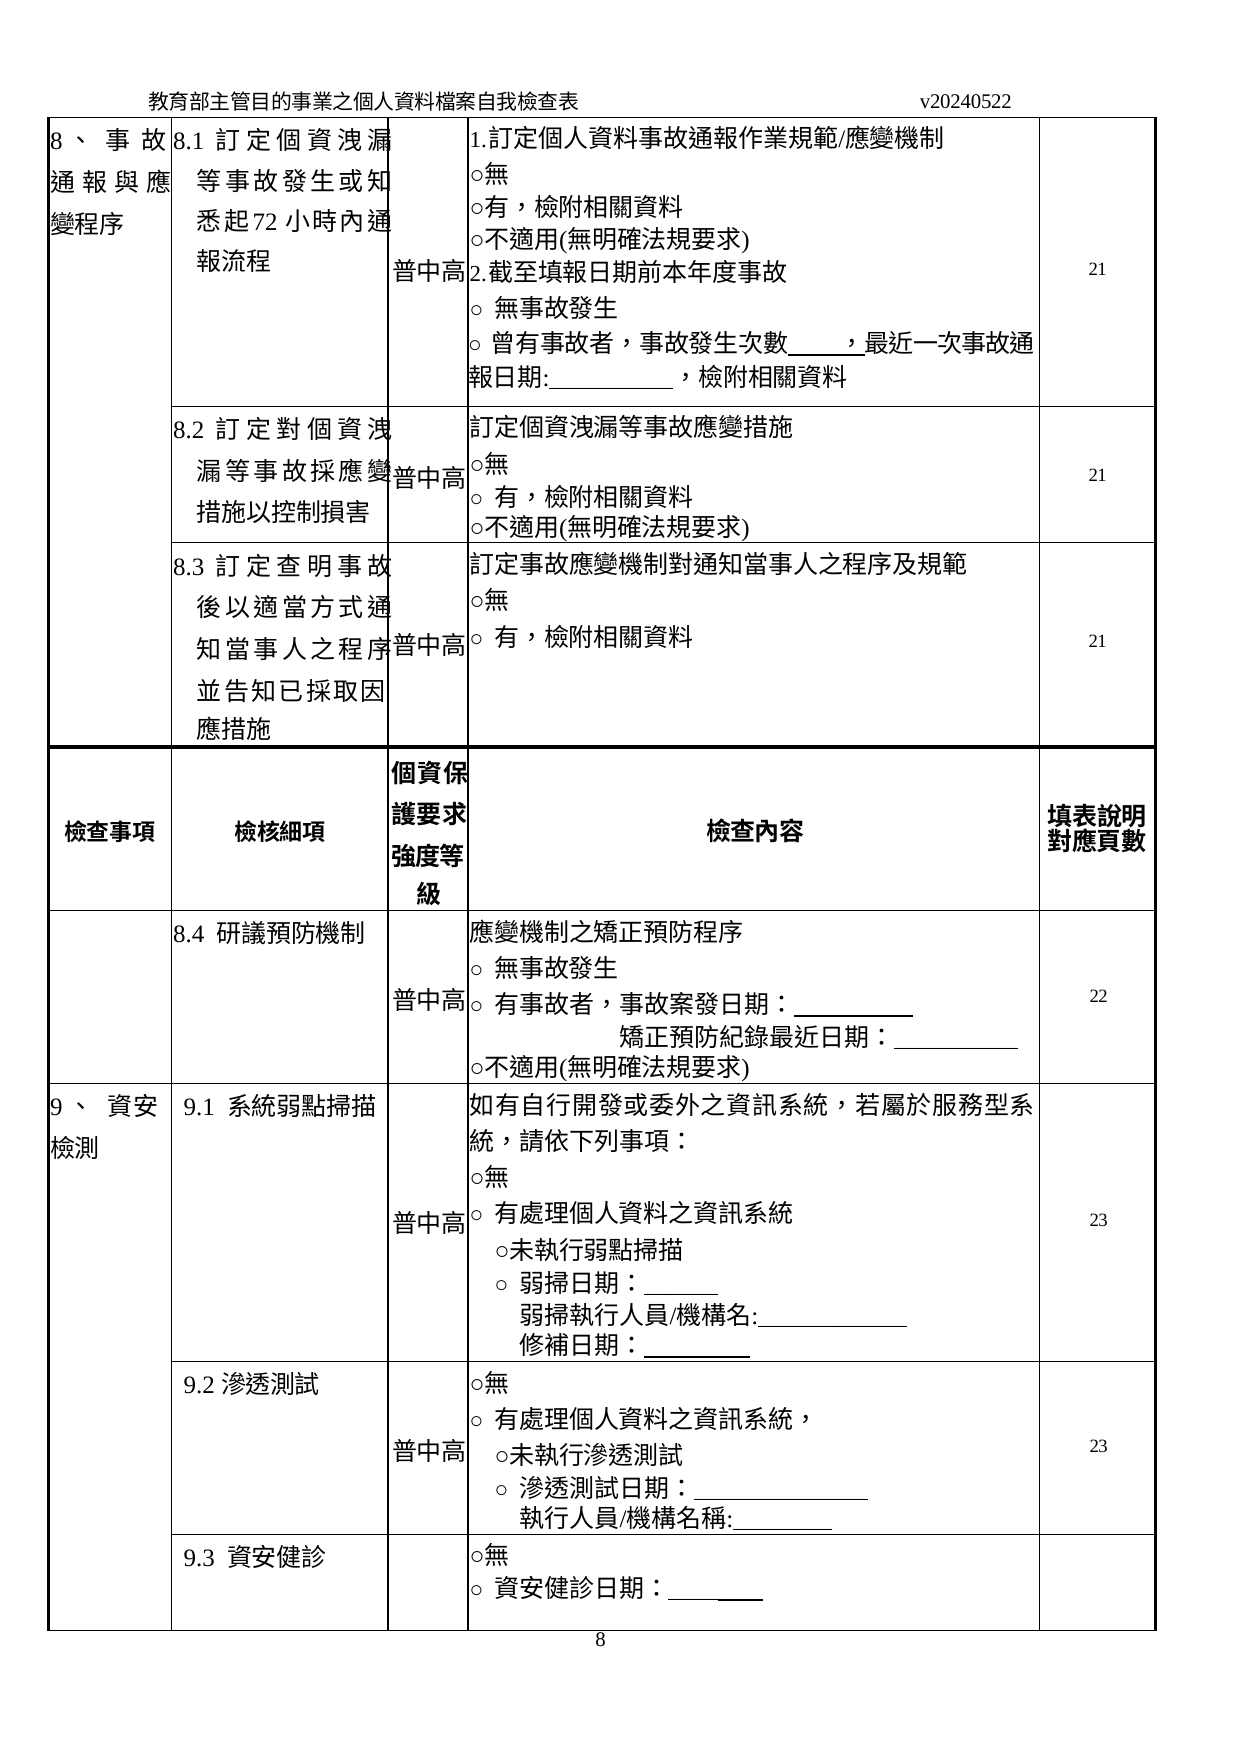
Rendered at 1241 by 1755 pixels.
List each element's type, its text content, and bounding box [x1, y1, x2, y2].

table_cell 22 [1040, 911, 1154, 1083]
table_cell 8.4 研議預防機制 [172, 911, 387, 1083]
table_header 填表說明對應頁數 [1040, 749, 1154, 910]
table_header 檢核細項 [172, 749, 387, 910]
table_cell 如有自行開發或委外之資訊系統，若屬於服務型系統，請依下列事項： ○無 有處理個人資料之資訊系統 ○未執行弱點掃描 弱掃日期：＿＿＿ 弱掃執行人員/機構名:＿＿＿＿＿＿ 修補日期： [469, 1084, 1039, 1361]
table_cell 21 [1040, 118, 1154, 406]
table_cell 應變機制之矯正預防程序 無事故發生 有事故者，事故案發日期： 矯正預防紀錄最近日期：＿＿＿＿＿ ○不適用(無明確法規要求) [469, 911, 1039, 1083]
table_header 檢查內容 [469, 749, 1039, 910]
table_cell ○無 資安健診日期：＿＿ 執行人員/機構名稱:＿＿＿＿資安健診項目(可複選) 網路架構檢視 網路惡意活動檢視(有線) 使用者端電腦惡意活動檢視 伺服器主機惡意活動檢視 目錄伺服器設定檢視 防火牆連線設定檢視 資料庫安全檢視 其他， [469, 1535, 1039, 1630]
table_cell 8.2 訂定對個資洩漏等事故採應變措施以控制損害 [172, 407, 387, 542]
table_cell 23 [1040, 1362, 1154, 1533]
table_header 個資保護要求強度等 級 [389, 749, 467, 910]
table_cell 9.2 滲透測試 [172, 1362, 387, 1533]
table_cell 8 、 事 故通 報 與 應變程序 [50, 118, 171, 745]
table_cell 普中高 [389, 543, 467, 745]
table_cell [1040, 1535, 1154, 1630]
table_cell ○無 有處理個人資料之資訊系統， ○未執行滲透測試 滲透測試日期：＿＿＿＿＿＿＿ 執行人員/機構名稱:＿＿＿＿ [469, 1362, 1039, 1533]
table_header 檢查事項 [50, 749, 171, 910]
table_cell 23 [1040, 1084, 1154, 1361]
table_cell 訂定個資洩漏等事故應變措施 ○無 有，檢附相關資料 ○不適用(無明確法規要求) [469, 407, 1039, 542]
table_cell 21 [1040, 407, 1154, 542]
table_cell 8.1 訂定個資洩漏等事故發生或知悉起72 小時內通報流程 [172, 118, 387, 406]
table_cell 9 、 資安 檢測 [50, 1084, 171, 1630]
table_cell 8.3 訂定查明事故後以適當方式通知當事人之程序並告知已採取因 應措施 [172, 543, 387, 745]
table_cell 9.3 資安健診 [172, 1535, 387, 1630]
table_cell 訂定個人資料事故通報作業規範/應變機制 ○無 ○有，檢附相關資料 ○不適用(無明確法規要求) 截至填報日期前本年度事故 無事故發生 曾有事故者，事故發生次數 ，最近一次事故通報日期:＿＿＿＿＿，檢附相關資料 [469, 118, 1039, 406]
table_cell 普中高 [389, 118, 467, 406]
table_cell 普中高 [389, 911, 467, 1083]
table_cell [389, 1535, 467, 1630]
table_cell 普中高 [389, 1084, 467, 1361]
table_cell 9.1 系統弱點掃描 [172, 1084, 387, 1361]
table_cell 普中高 [389, 1362, 467, 1533]
table_cell 普中高 [389, 407, 467, 542]
table_cell [50, 911, 171, 1083]
table_cell 21 [1040, 543, 1154, 745]
table_cell 訂定事故應變機制對通知當事人之程序及規範 ○無 有，檢附相關資料 [469, 543, 1039, 745]
